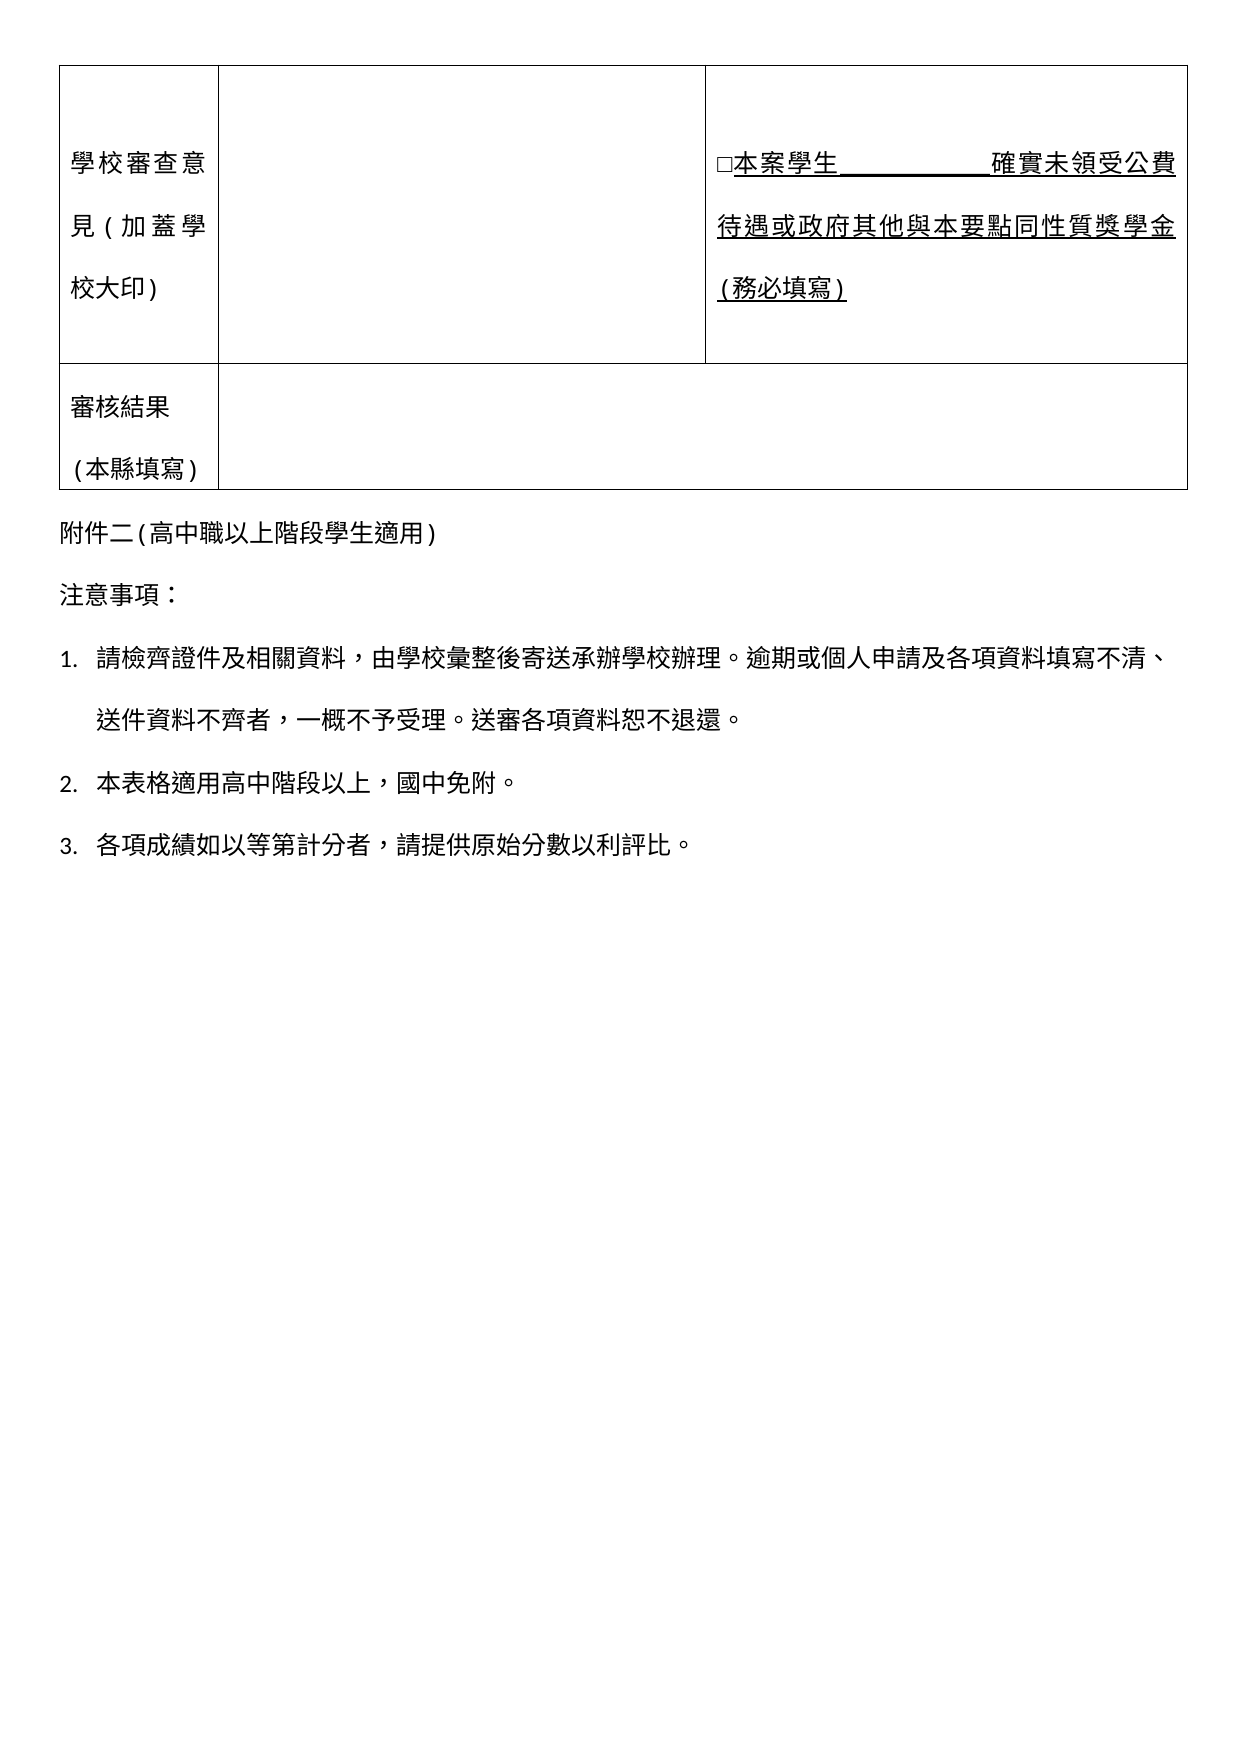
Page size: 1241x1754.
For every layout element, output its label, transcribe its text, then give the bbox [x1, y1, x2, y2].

table_cell [219, 66, 705, 363]
table_cell □本案學生__________確實未領受公費待遇或政府其他與本要點同性質獎學金(務必填寫) [706, 66, 1187, 363]
list 本表格適用高中階段以上，國中免附。 [59, 740, 1181, 802]
list 各項成績如以等第計分者，請提供原始分數以利評比。 [59, 802, 1181, 865]
table_cell [219, 364, 1187, 489]
text 附件二(高中職以上階段學生適用) [59, 490, 1181, 552]
table_cell 學校審查意見(加蓋學校大印) [60, 66, 218, 363]
list 請檢齊證件及相關資料，由學校彙整後寄送承辦學校辦理。逾期或個人申請及各項資料填寫不清、送件資料不齊者，一概不予受理。送審各項資料恕不退還。 [59, 615, 1181, 740]
text 注意事項： [59, 552, 1181, 615]
table_cell 審核結果 (本縣填寫) [60, 364, 218, 489]
